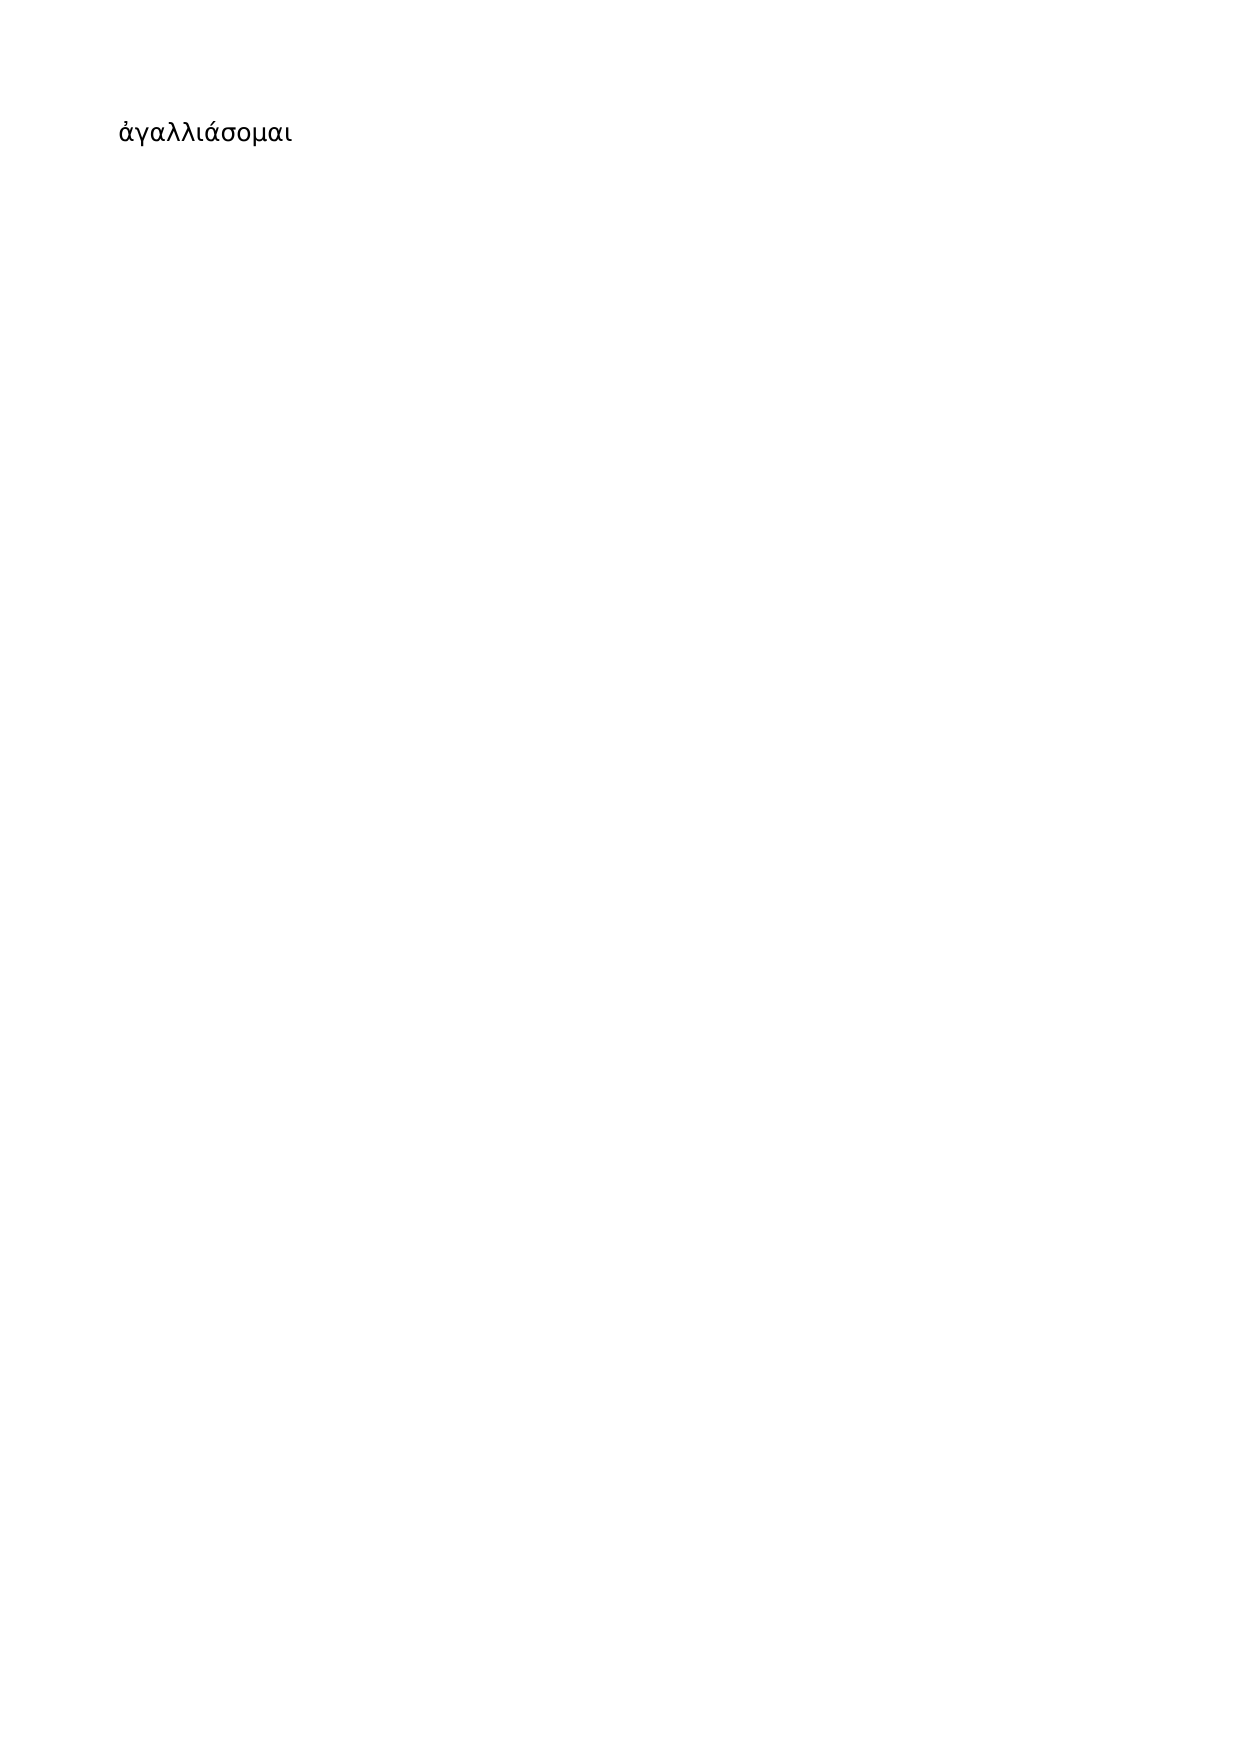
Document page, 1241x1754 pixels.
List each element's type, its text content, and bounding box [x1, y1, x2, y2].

text ἀγαλλιάσομαι [118, 118, 1122, 147]
